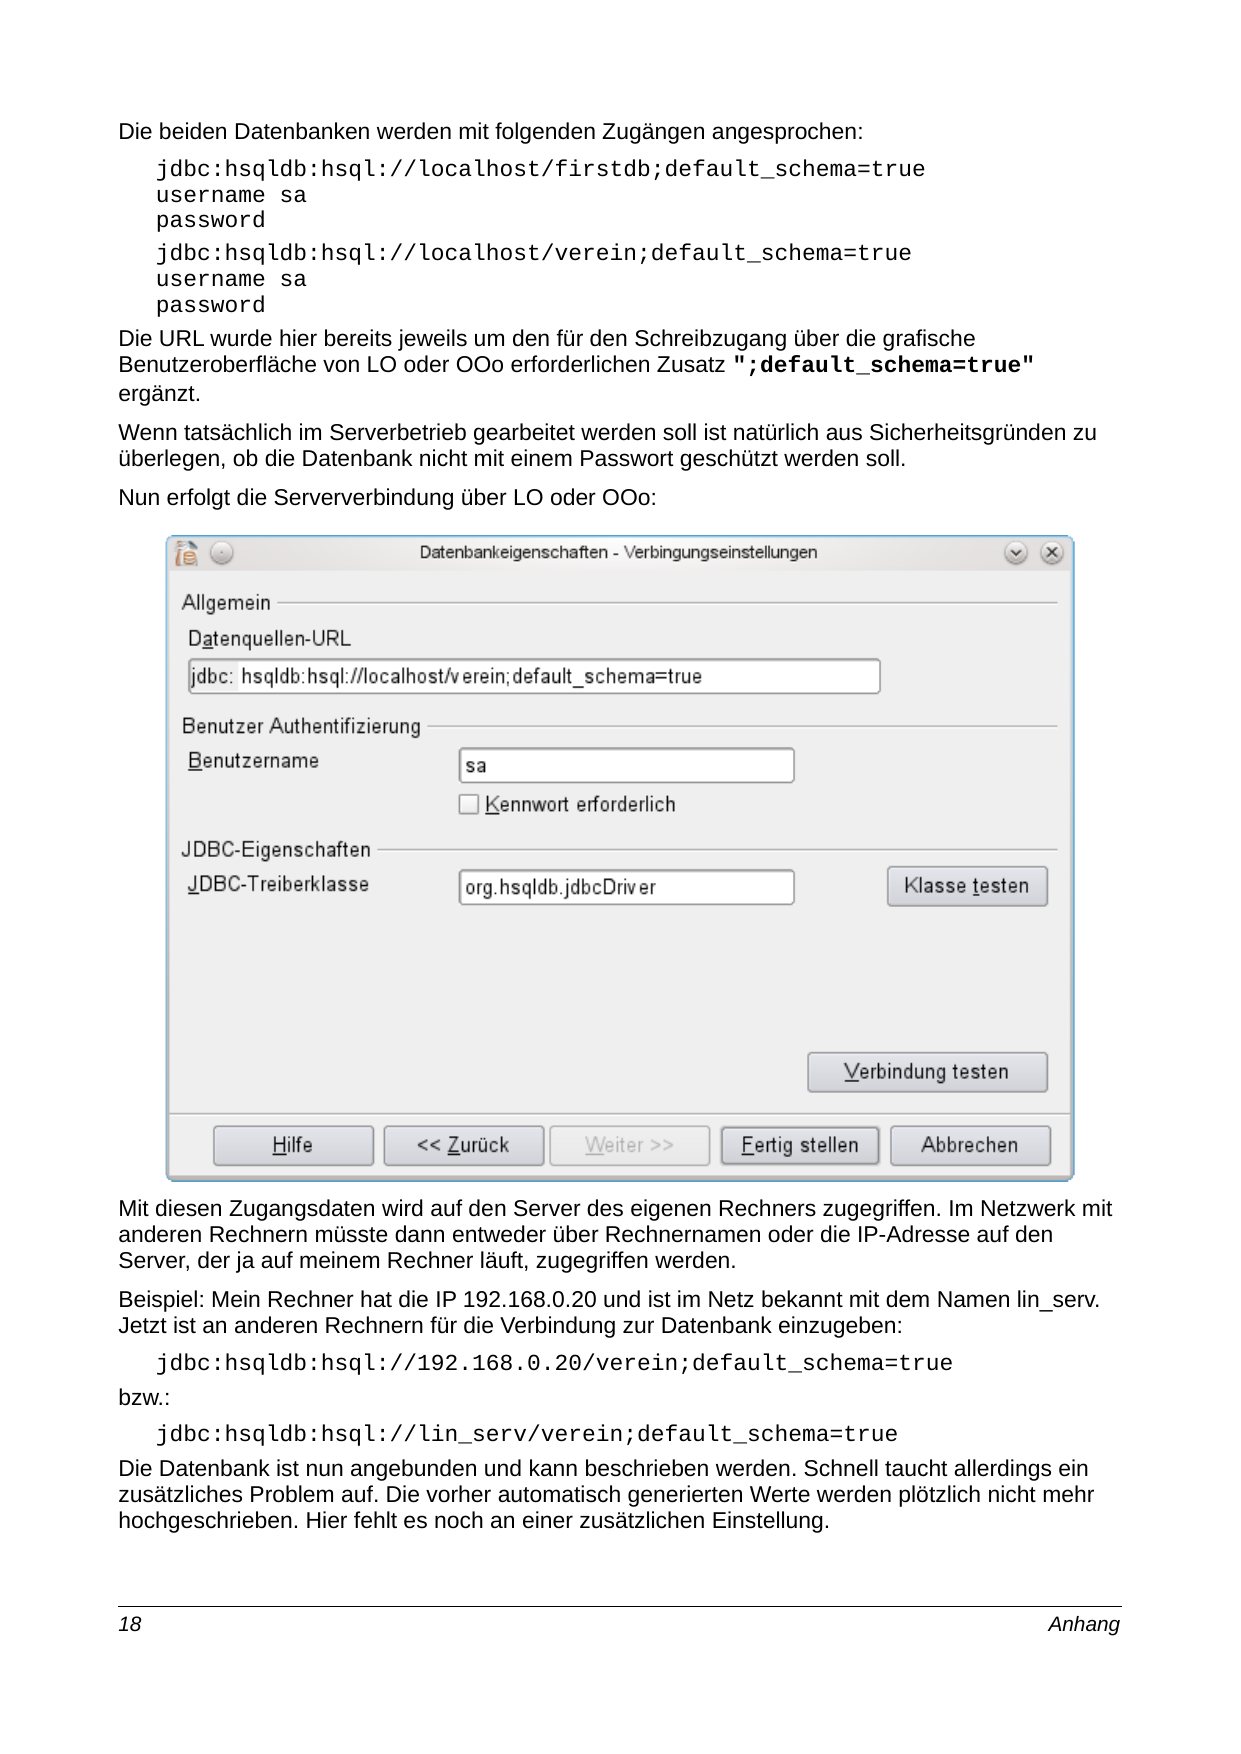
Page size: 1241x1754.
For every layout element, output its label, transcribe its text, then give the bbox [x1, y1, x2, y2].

text Die URL wurde hier bereits jeweils um den für den Schreibzugang über die grafische Benutzeroberfläche von LO oder OOo erforderlichen Zusatz ";default_schema=true" ergänzt. [118, 325, 1122, 406]
text Die Datenbank ist nun angebunden und kann beschrieben werden. Schnell taucht allerdings ein zusätzliches Problem auf. Die vorher automatisch generierten Werte werden plötzlich nicht mehr hochgeschrieben. Hier fehlt es noch an einer zusätzlichen Einstellung. [118, 1454, 1122, 1533]
text jdbc:hsqldb:hsql://localhost/verein;default_schema=true username sa password [156, 241, 1122, 319]
text Die beiden Datenbanken werden mit folgenden Zugängen angesprochen: [118, 118, 1122, 144]
text jdbc:hsqldb:hsql://localhost/firstdb;default_schema=true username sa password [156, 157, 1122, 235]
text jdbc:hsqldb:hsql://lin_serv/verein;default_schema=true [156, 1422, 1122, 1448]
text bzw.: [118, 1383, 1122, 1410]
picture [165, 535, 1075, 1182]
text Nun erfolgt die Serververbindung über LO oder OOo: [118, 484, 1122, 510]
text jdbc:hsqldb:hsql://192.168.0.20/verein;default_schema=true [156, 1351, 1122, 1377]
text Mit diesen Zugangsdaten wird auf den Server des eigenen Rechners zugegriffen. Im Netzwerk mit anderen Rechnern müsste dann entweder über Rechnernamen oder die IP-Adresse auf den Server, der ja auf meinem Rechner läuft, zugegriffen werden. [118, 1194, 1122, 1273]
text Beispiel: Mein Rechner hat die IP 192.168.0.20 und ist im Netz bekannt mit dem Namen lin_serv. Jetzt ist an anderen Rechnern für die Verbindung zur Datenbank einzugeben: [118, 1286, 1122, 1339]
text Wenn tatsächlich im Serverbetrieb gearbeitet werden soll ist natürlich aus Sicherheitsgründen zu überlegen, ob die Datenbank nicht mit einem Passwort geschützt werden soll. [118, 419, 1122, 471]
